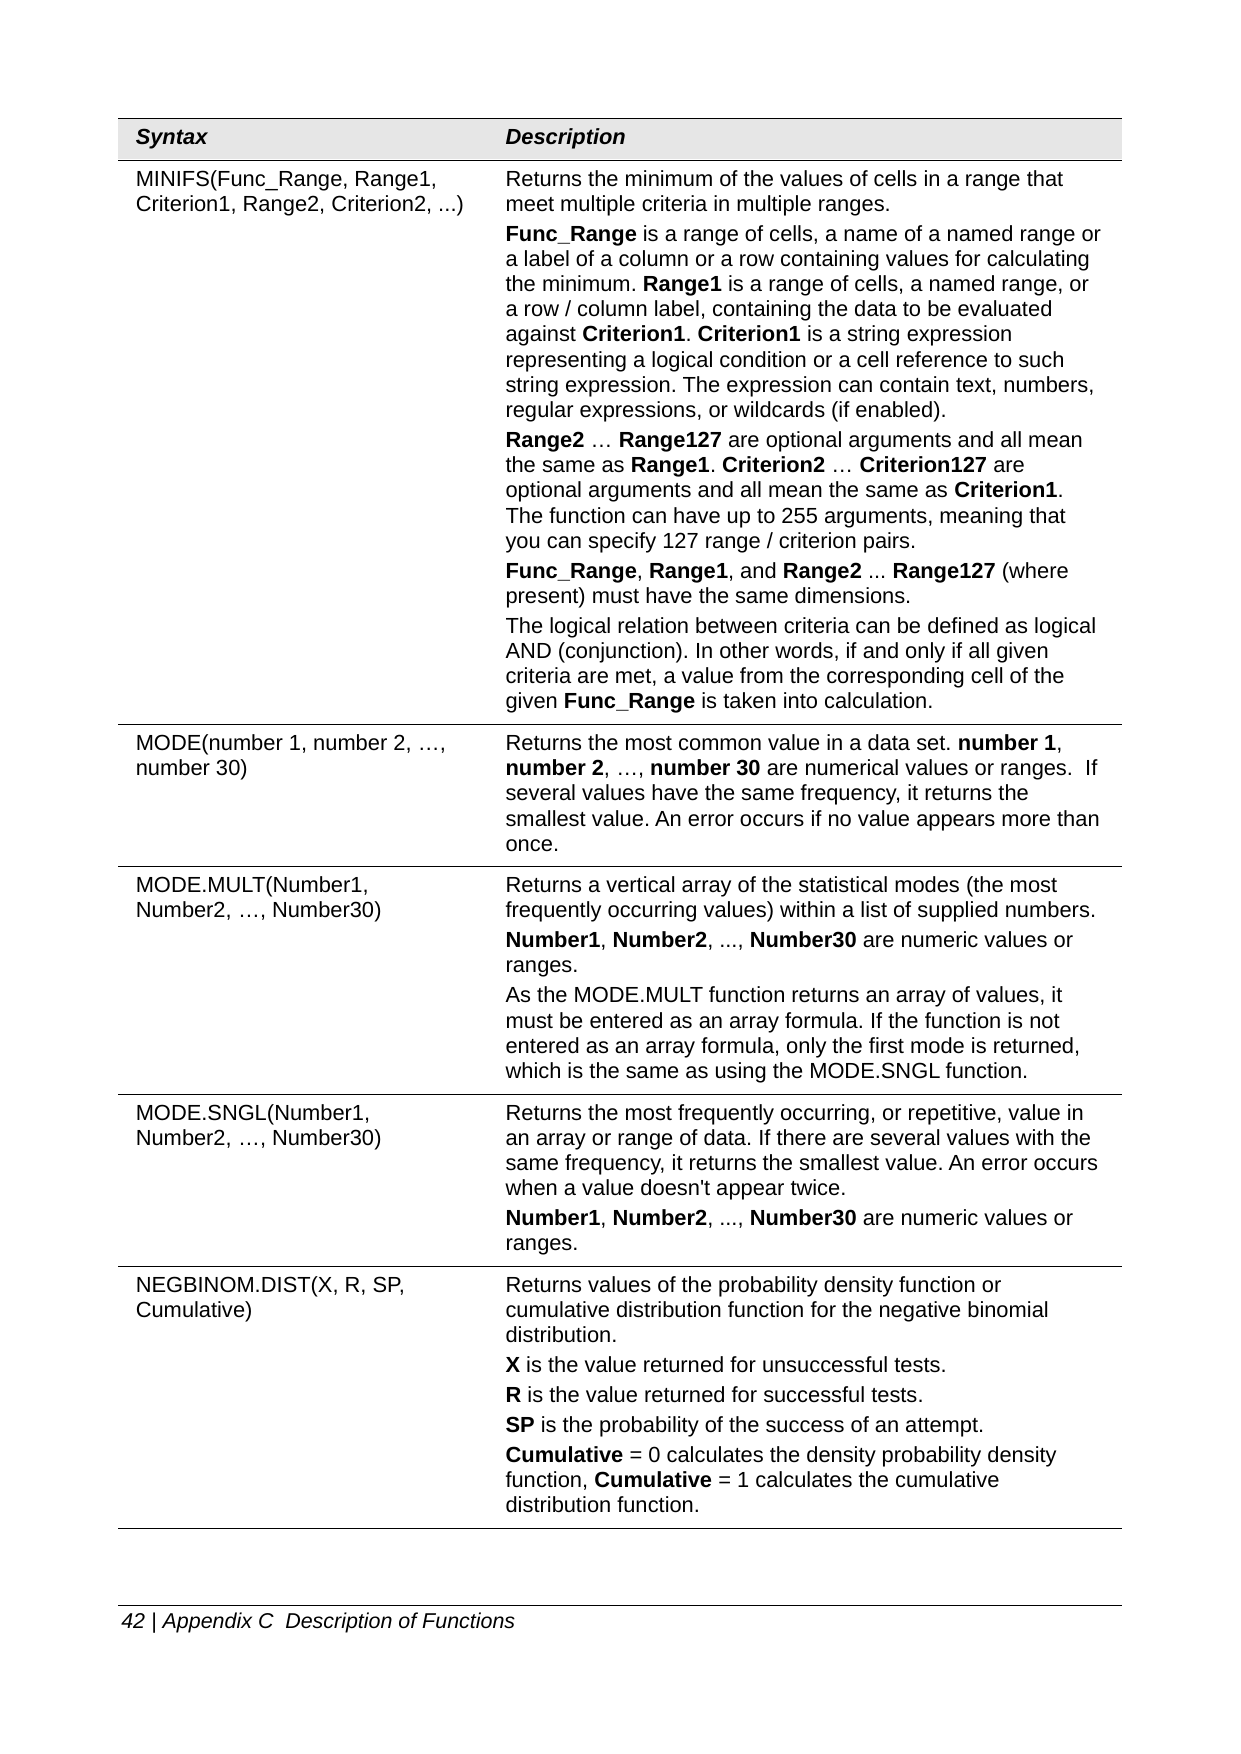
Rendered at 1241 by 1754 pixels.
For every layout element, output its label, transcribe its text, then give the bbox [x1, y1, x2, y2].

table_cell MODE(number 1, number 2, …, number 30) [118, 725, 488, 866]
table_header Description [488, 119, 1122, 159]
table_cell Returns values of the probability density function or cumulative distribution function for the negative binomial distribution. X is the value returned for unsuccessful tests. R is the value returned for successful tests. SP is the probability of the success of an attempt. Cumulative = 0 calculates the density probability density function, Cumulative = 1 calculates the cumulative distribution function. [488, 1267, 1122, 1528]
table_cell Returns a vertical array of the statistical modes (the most frequently occurring values) within a list of supplied numbers. Number1, Number2, ..., Number30 are numeric values or ranges. As the MODE.MULT function returns an array of values, it must be entered as an array formula. If the function is not entered as an array formula, only the first mode is returned, which is the same as using the MODE.SNGL function. [488, 867, 1122, 1093]
table_cell Returns the most frequently occurring, or repetitive, value in an array or range of data. If there are several values with the same frequency, it returns the smallest value. An error occurs when a value doesn't appear twice. Number1, Number2, ..., Number30 are numeric values or ranges. [488, 1095, 1122, 1266]
table_cell NEGBINOM.DIST(X, R, SP, Cumulative) [118, 1267, 488, 1528]
table_cell Returns the minimum of the values of cells in a range that meet multiple criteria in multiple ranges. Func_Range is a range of cells, a name of a named range or a label of a column or a row containing values for calculating the minimum. Range1 is a range of cells, a named range, or a row / column label, containing the data to be evaluated against Criterion1. Criterion1 is a string expression representing a logical condition or a cell reference to such string expression. The expression can contain text, numbers, regular expressions, or wildcards (if enabled). Range2 … Range127 are optional arguments and all mean the same as Range1. Criterion2 … Criterion127 are optional arguments and all mean the same as Criterion1. The function can have up to 255 arguments, meaning that you can specify 127 range / criterion pairs. Func_Range, Range1, and Range2 ... Range127 (where present) must have the same dimensions. The logical relation between criteria can be defined as logical AND (conjunction). In other words, if and only if all given criteria are met, a value from the corresponding cell of the given Func_Range is taken into calculation. [488, 161, 1122, 724]
table_cell MODE.MULT(Number1, Number2, …, Number30) [118, 867, 488, 1093]
table_header Syntax [118, 119, 488, 159]
table_cell MINIFS(Func_Range, Range1, Criterion1, Range2, Criterion2, ...) [118, 161, 488, 724]
table_cell Returns the most common value in a data set. number 1, number 2, …, number 30 are numerical values or ranges. If several values have the same frequency, it returns the smallest value. An error occurs if no value appears more than once. [488, 725, 1122, 866]
table_cell MODE.SNGL(Number1, Number2, …, Number30) [118, 1095, 488, 1266]
